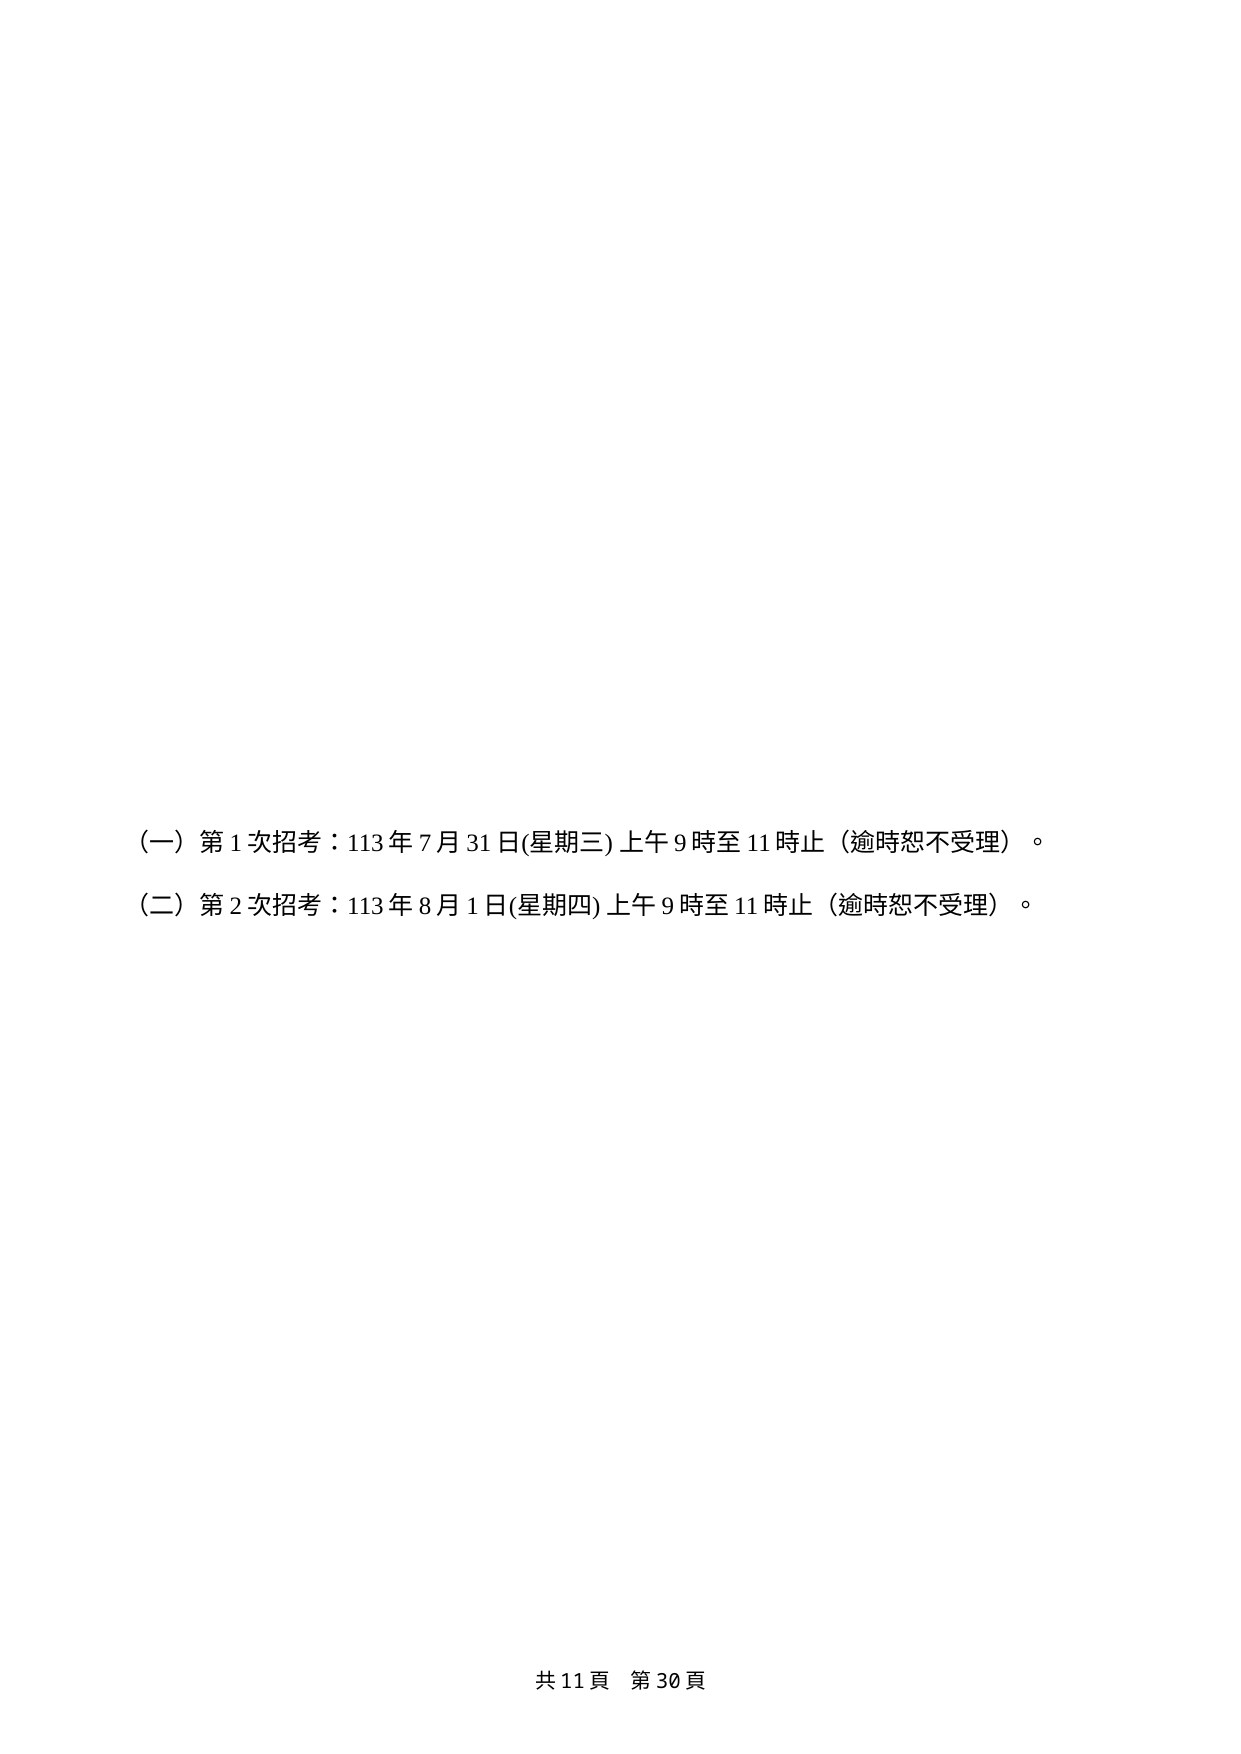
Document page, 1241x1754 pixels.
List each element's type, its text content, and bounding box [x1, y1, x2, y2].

text （二）第2次招考：113年8月1日(星期四) 上午9時至11時止（逾時恕不受理）。 [118, 862, 1122, 924]
text （一）第1次招考：113年7月31日(星期三) 上午9時至11時止（逾時恕不受理）。 [118, 799, 1122, 862]
